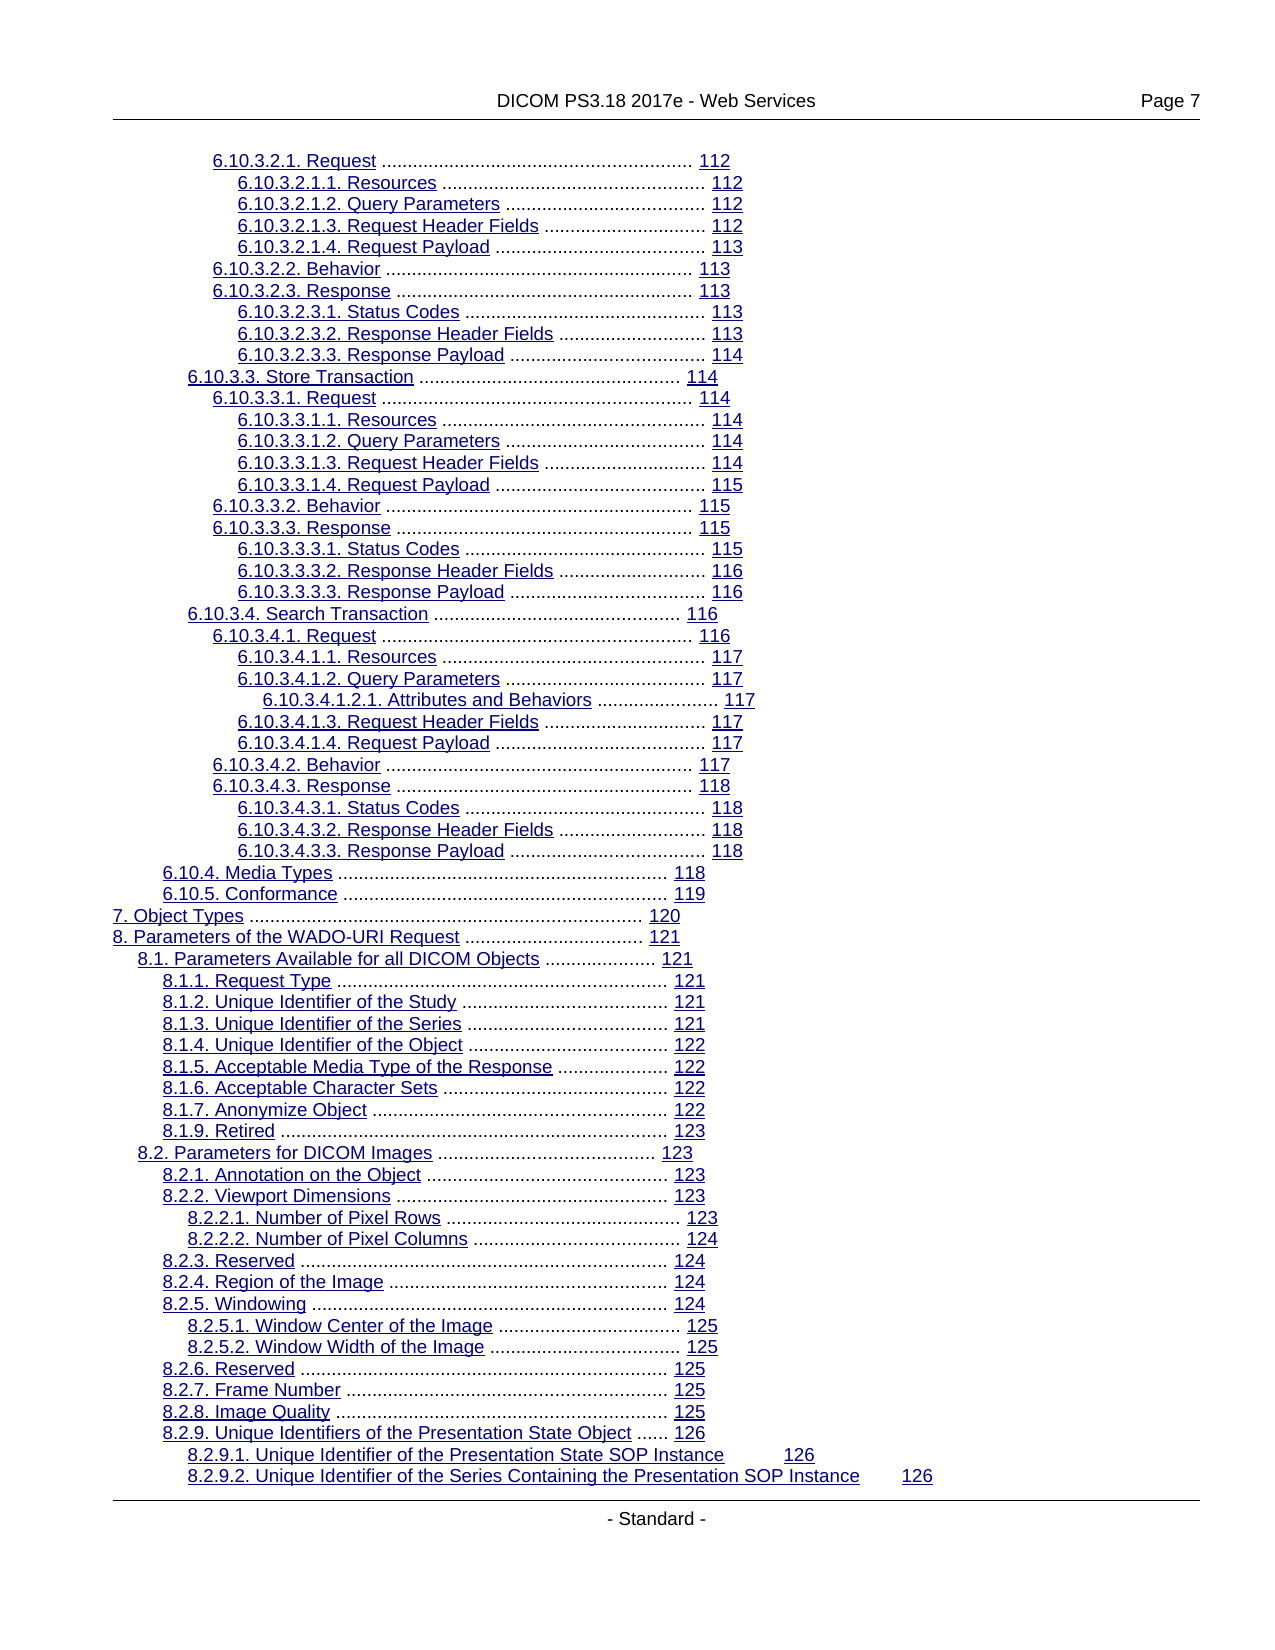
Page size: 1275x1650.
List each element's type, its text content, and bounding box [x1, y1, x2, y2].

text 6.10.3.4.3. Response 0 [212, 775, 1175, 797]
text 6.10.3.2.1.2. Query Parameters 0 [237, 193, 1175, 215]
text 8.1.4. Unique Identifier of the Object 0 [162, 1034, 1175, 1056]
text 8.2.2. Viewport Dimensions 0 [162, 1185, 1175, 1207]
text 6.10.3.4. Search Transaction 0 [187, 603, 1175, 624]
text 7. Object Types 0 [112, 905, 1175, 926]
text 8.1.6. Acceptable Character Sets 0 [162, 1077, 1175, 1099]
text 8.1.5. Acceptable Media Type of the Response 0 [162, 1056, 1175, 1077]
text 8.2.4. Region of the Image 0 [162, 1271, 1175, 1293]
text 6.10.3.3.2. Behavior 0 [212, 495, 1175, 517]
text 6.10.3.2.3.2. Response Header Fields 0 [237, 322, 1175, 344]
text 6.10.3.4.1.2. Query Parameters 0 [237, 667, 1175, 689]
text 8.2.5. Windowing 0 [162, 1293, 1175, 1314]
text 6.10.3.4.3.2. Response Header Fields 0 [237, 818, 1175, 840]
text 8.1.7. Anonymize Object 0 [162, 1099, 1175, 1120]
text 8.2.1. Annotation on the Object 0 [162, 1163, 1175, 1185]
text 8.1.9. Retired 0 [162, 1120, 1175, 1142]
text 6.10.3.4.1.3. Request Header Fields 0 [237, 711, 1175, 732]
text 8.2.5.1. Window Center of the Image 0 [187, 1314, 1175, 1336]
text 6.10.3.2.1.3. Request Header Fields 0 [237, 215, 1175, 236]
text 6.10.3.2.1. Request 0 [212, 150, 1175, 172]
text 8.1.1. Request Type 0 [162, 969, 1175, 991]
text 6.10.3.3.3.1. Status Codes 0 [237, 538, 1175, 560]
text 6.10.5. Conformance 0 [162, 883, 1175, 905]
text 6.10.3.3.1.3. Request Header Fields 0 [237, 452, 1175, 473]
text 6.10.3.3.1.2. Query Parameters 0 [237, 430, 1175, 452]
text 6.10.3.4.3.1. Status Codes 0 [237, 797, 1175, 818]
text 6.10.3.3.1.4. Request Payload 0 [237, 473, 1175, 495]
text 8.2.9.1. Unique Identifier of the Presentation State SOP Instance 0 [187, 1444, 1175, 1465]
text 8.2.8. Image Quality 0 [162, 1401, 1175, 1422]
text 6.10.3.2.3.3. Response Payload 0 [237, 344, 1175, 366]
text 6.10.3.4.1. Request 0 [212, 624, 1175, 646]
text 8.2.2.1. Number of Pixel Rows 0 [187, 1207, 1175, 1228]
text 6.10.3.3.1.1. Resources 0 [237, 409, 1175, 430]
text 8.2.2.2. Number of Pixel Columns 0 [187, 1228, 1175, 1250]
text 8.1. Parameters Available for all DICOM Objects 0 [137, 948, 1175, 969]
text 6.10.3.3. Store Transaction 0 [187, 366, 1175, 387]
text 6.10.3.3.3.2. Response Header Fields 0 [237, 560, 1175, 581]
text 6.10.3.2.3.1. Status Codes 0 [237, 301, 1175, 322]
text 6.10.3.3.3.3. Response Payload 0 [237, 581, 1175, 603]
text 8.2.6. Reserved 0 [162, 1357, 1175, 1379]
text 8.2. Parameters for DICOM Images 0 [137, 1142, 1175, 1163]
text 6.10.3.2.2. Behavior 0 [212, 258, 1175, 279]
text 8.2.7. Frame Number 0 [162, 1379, 1175, 1401]
text 6.10.3.2.1.1. Resources 0 [237, 172, 1175, 193]
text 6.10.4. Media Types 0 [162, 862, 1175, 883]
text 6.10.3.3.3. Response 0 [212, 517, 1175, 538]
text 8.2.9.2. Unique Identifier of the Series Containing the Presentation SOP Instance 0 [187, 1465, 1175, 1487]
text 8.1.2. Unique Identifier of the Study 0 [162, 991, 1175, 1012]
text 6.10.3.2.3. Response 0 [212, 279, 1175, 301]
text 6.10.3.4.1.2.1. Attributes and Behaviors 0 [262, 689, 1175, 711]
text 6.10.3.4.2. Behavior 0 [212, 754, 1175, 775]
text 6.10.3.4.1.1. Resources 0 [237, 646, 1175, 667]
text 6.10.3.4.3.3. Response Payload 0 [237, 840, 1175, 862]
text 8.2.9. Unique Identifiers of the Presentation State Object 0 [162, 1422, 1175, 1444]
text 8.2.3. Reserved 0 [162, 1250, 1175, 1271]
text 8.1.3. Unique Identifier of the Series 0 [162, 1012, 1175, 1034]
text 6.10.3.3.1. Request 0 [212, 387, 1175, 409]
text 8.2.5.2. Window Width of the Image 0 [187, 1336, 1175, 1357]
text 6.10.3.2.1.4. Request Payload 0 [237, 236, 1175, 258]
text 8. Parameters of the WADO-URI Request 0 [112, 926, 1175, 948]
text 6.10.3.4.1.4. Request Payload 0 [237, 732, 1175, 754]
